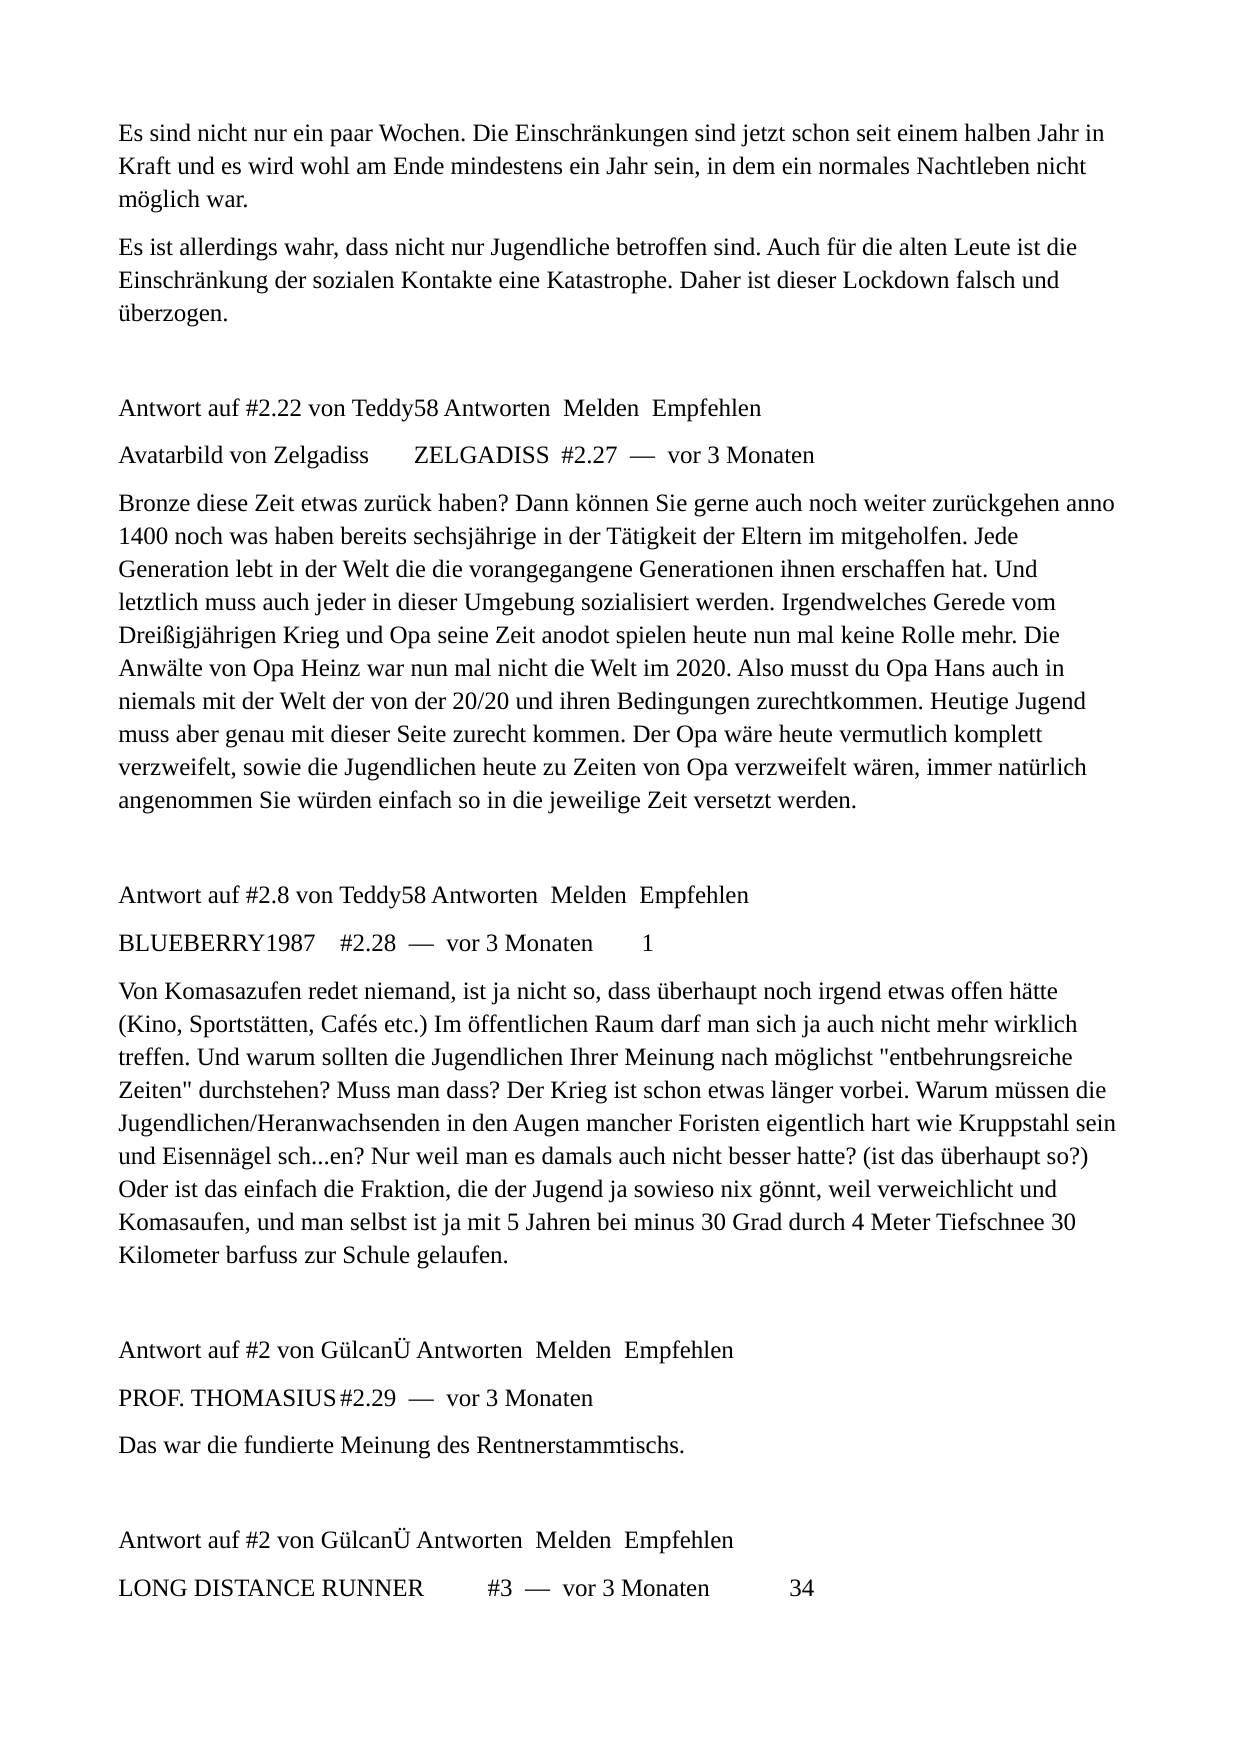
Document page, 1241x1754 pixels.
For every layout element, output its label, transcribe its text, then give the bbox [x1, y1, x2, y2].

text Antwort auf #2 von GülcanÜ Antworten Melden Empfehlen [118, 1526, 1122, 1554]
text Es sind nicht nur ein paar Wochen. Die Einschränkungen sind jetzt schon seit einem halben Jahr in Kraft und es wird wohl am Ende mindestens ein Jahr sein, in dem ein normales Nachtleben nicht möglich war. [118, 118, 1122, 213]
text PROF. THOMASIUS #2.29 — vor 3 Monaten [118, 1383, 1122, 1412]
text Es ist allerdings wahr, dass nicht nur Jugendliche betroffen sind. Auch für die alten Leute ist die Einschränkung der sozialen Kontakte eine Katastrophe. Daher ist dieser Lockdown falsch und überzogen. [118, 232, 1122, 327]
text Das war die fundierte Meinung des Rentnerstammtischs. [118, 1430, 1122, 1459]
text Bronze diese Zeit etwas zurück haben? Dann können Sie gerne auch noch weiter zurückgehen anno 1400 noch was haben bereits sechsjährige in der Tätigkeit der Eltern im mitgeholfen. Jede Generation lebt in der Welt die die vorangegangene Generationen ihnen erschaffen hat. Und letztlich muss auch jeder in dieser Umgebung sozialisiert werden. Irgendwelches Gerede vom Dreißigjährigen Krieg und Opa seine Zeit anodot spielen heute nun mal keine Rolle mehr. Die Anwälte von Opa Heinz war nun mal nicht die Welt im 2020. Also musst du Opa Hans auch in niemals mit der Welt der von der 20/20 und ihren Bedingungen zurechtkommen. Heutige Jugend muss aber genau mit dieser Seite zurecht kommen. Der Opa wäre heute vermutlich komplett verzweifelt, sowie die Jugendlichen heute zu Zeiten von Opa verzweifelt wären, immer natürlich angenommen Sie würden einfach so in die jeweilige Zeit versetzt werden. [118, 488, 1122, 814]
text Avatarbild von Zelgadiss ZELGADISS #2.27 — vor 3 Monaten [118, 441, 1122, 469]
text Antwort auf #2 von GülcanÜ Antworten Melden Empfehlen [118, 1335, 1122, 1364]
text Antwort auf #2.22 von Teddy58 Antworten Melden Empfehlen [118, 393, 1122, 422]
text Von Komasazufen redet niemand, ist ja nicht so, dass überhaupt noch irgend etwas offen hätte (Kino, Sportstätten, Cafés etc.) Im öffentlichen Raum darf man sich ja auch nicht mehr wirklich treffen. Und warum sollten die Jugendlichen Ihrer Meinung nach möglichst "entbehrungsreiche Zeiten" durchstehen? Muss man dass? Der Krieg ist schon etwas länger vorbei. Warum müssen die Jugendlichen/Heranwachsenden in den Augen mancher Foristen eigentlich hart wie Kruppstahl sein und Eisennägel sch...en? Nur weil man es damals auch nicht besser hatte? (ist das überhaupt so?) Oder ist das einfach die Fraktion, die der Jugend ja sowieso nix gönnt, weil verweichlicht und Komasaufen, und man selbst ist ja mit 5 Jahren bei minus 30 Grad durch 4 Meter Tiefschnee 30 Kilometer barfuss zur Schule gelaufen. [118, 976, 1122, 1269]
text LONG DISTANCE RUNNER #3 — vor 3 Monaten 34 [118, 1573, 1122, 1602]
text BLUEBERRY1987 #2.28 — vor 3 Monaten 1 [118, 928, 1122, 957]
text Antwort auf #2.8 von Teddy58 Antworten Melden Empfehlen [118, 881, 1122, 909]
